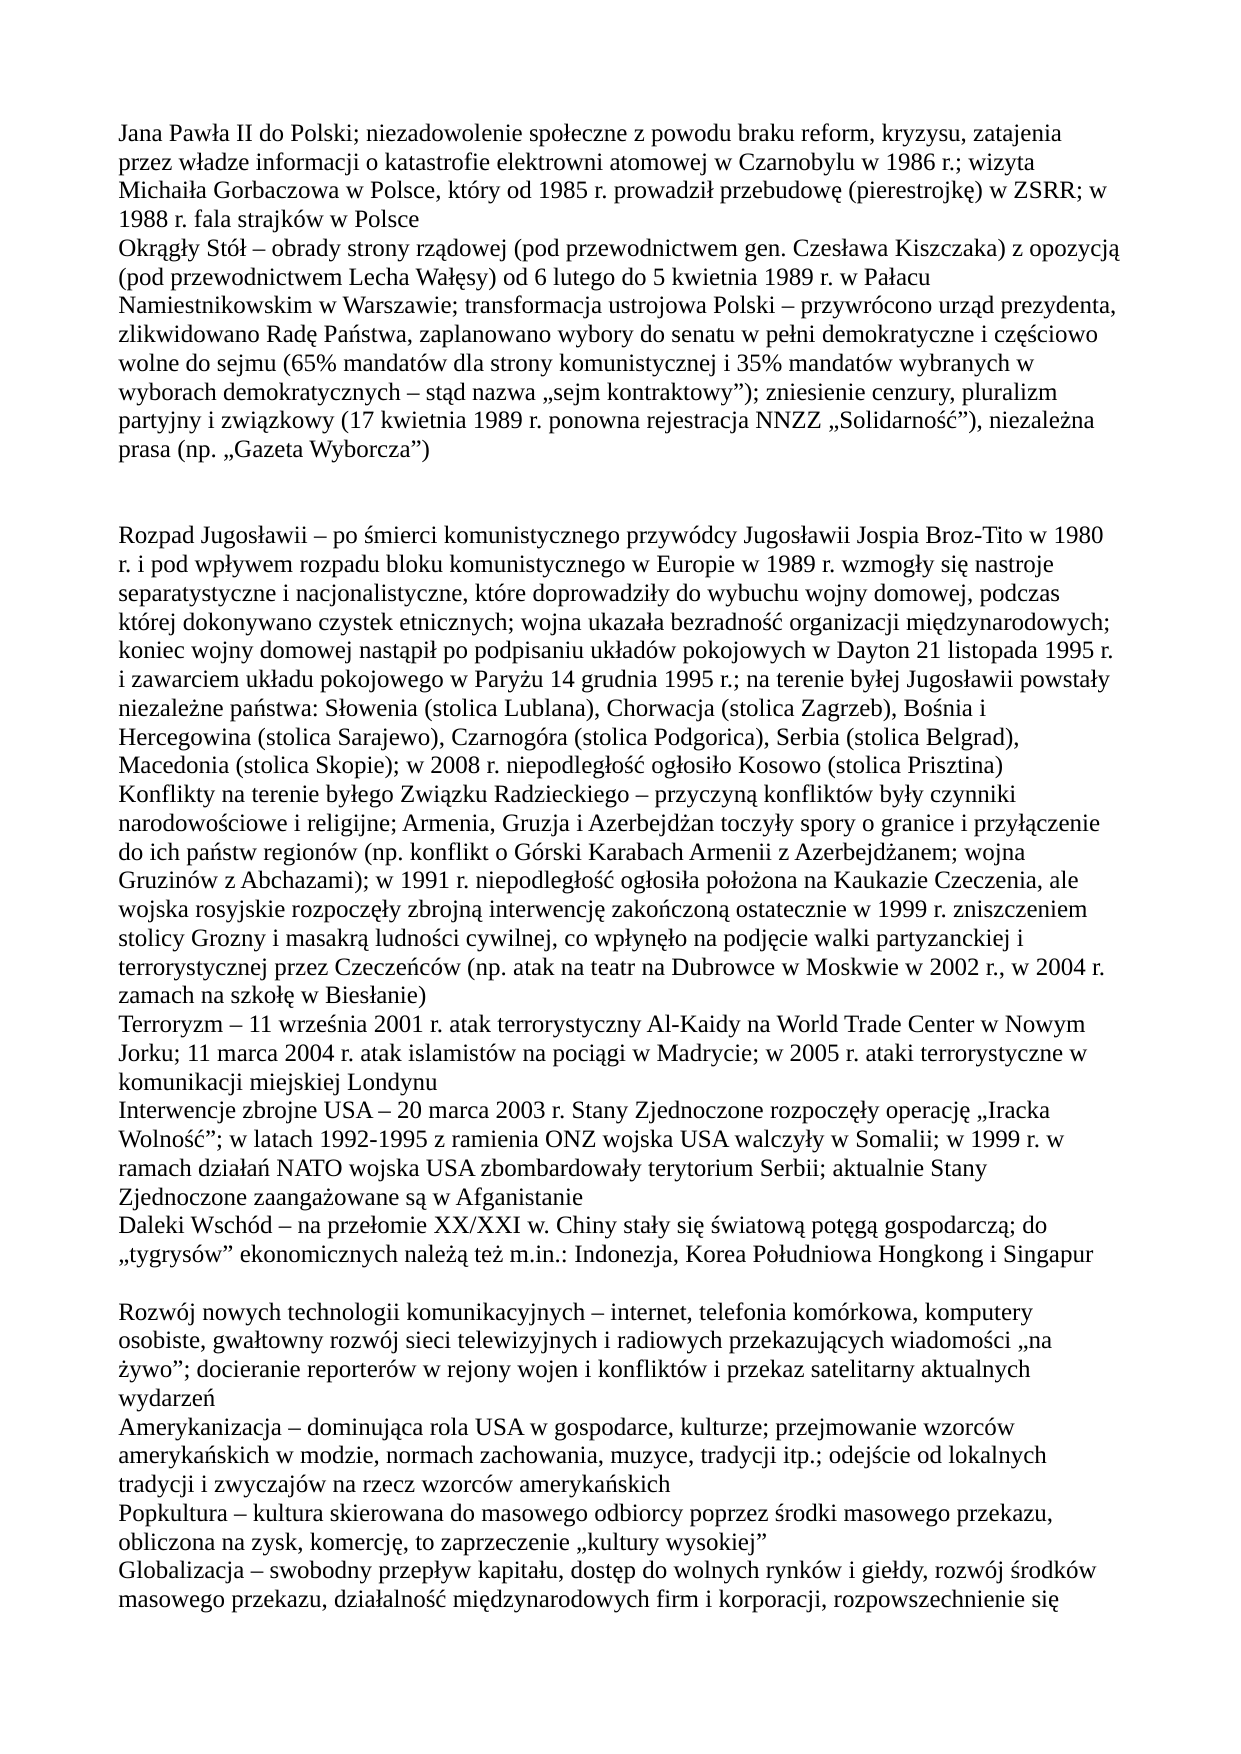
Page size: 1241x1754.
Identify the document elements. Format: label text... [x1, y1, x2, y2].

text Globalizacja – swobodny przepływ kapitału, dostęp do wolnych rynków i giełdy, rozwój środków masowego przekazu, działalność międzynarodowych firm i korporacji, rozpowszechnienie się [118, 1556, 1122, 1613]
text Terroryzm – 11 września 2001 r. atak terrorystyczny Al-Kaidy na World Trade Center w Nowym Jorku; 11 marca 2004 r. atak islamistów na pociągi w Madrycie; w 2005 r. ataki terrorystyczne w komunikacji miejskiej Londynu [118, 1009, 1122, 1096]
text Popkultura – kultura skierowana do masowego odbiorcy poprzez środki masowego przekazu, obliczona na zysk, komercję, to zaprzeczenie „kultury wysokiej” [118, 1498, 1122, 1556]
text Okrągły Stół – obrady strony rządowej (pod przewodnictwem gen. Czesława Kiszczaka) z opozycją (pod przewodnictwem Lecha Wałęsy) od 6 lutego do 5 kwietnia 1989 r. w Pałacu Namiestnikowskim w Warszawie; transformacja ustrojowa Polski – przywrócono urząd prezydenta, zlikwidowano Radę Państwa, zaplanowano wybory do senatu w pełni demokratyczne i częściowo wolne do sejmu (65% mandatów dla strony komunistycznej i 35% mandatów wybranych w wyborach demokratycznych – stąd nazwa „sejm kontraktowy”); zniesienie cenzury, pluralizm partyjny i związkowy (17 kwietnia 1989 r. ponowna rejestracja NNZZ „Solidarność”), niezależna prasa (np. „Gazeta Wyborcza”) [118, 233, 1122, 463]
text Rozpad Jugosławii – po śmierci komunistycznego przywódcy Jugosławii Jospia Broz-Tito w 1980 r. i pod wpływem rozpadu bloku komunistycznego w Europie w 1989 r. wzmogły się nastroje separatystyczne i nacjonalistyczne, które doprowadziły do wybuchu wojny domowej, podczas której dokonywano czystek etnicznych; wojna ukazała bezradność organizacji międzynarodowych; koniec wojny domowej nastąpił po podpisaniu układów pokojowych w Dayton 21 listopada 1995 r. i zawarciem układu pokojowego w Paryżu 14 grudnia 1995 r.; na terenie byłej Jugosławii powstały niezależne państwa: Słowenia (stolica Lublana), Chorwacja (stolica Zagrzeb), Bośnia i Hercegowina (stolica Sarajewo), Czarnogóra (stolica Podgorica), Serbia (stolica Belgrad), Macedonia (stolica Skopie); w 2008 r. niepodległość ogłosiło Kosowo (stolica Prisztina) [118, 521, 1122, 779]
text Jana Pawła II do Polski; niezadowolenie społeczne z powodu braku reform, kryzysu, zatajenia przez władze informacji o katastrofie elektrowni atomowej w Czarnobylu w 1986 r.; wizyta Michaiła Gorbaczowa w Polsce, który od 1985 r. prowadził przebudowę (pierestrojkę) w ZSRR; w 1988 r. fala strajków w Polsce [118, 118, 1122, 233]
text Interwencje zbrojne USA – 20 marca 2003 r. Stany Zjednoczone rozpoczęły operację „Iracka Wolność”; w latach 1992-1995 z ramienia ONZ wojska USA walczyły w Somalii; w 1999 r. w ramach działań NATO wojska USA zbombardowały terytorium Serbii; aktualnie Stany Zjednoczone zaangażowane są w Afganistanie [118, 1096, 1122, 1211]
text Amerykanizacja – dominująca rola USA w gospodarce, kulturze; przejmowanie wzorców amerykańskich w modzie, normach zachowania, muzyce, tradycji itp.; odejście od lokalnych tradycji i zwyczajów na rzecz wzorców amerykańskich [118, 1412, 1122, 1498]
text Konflikty na terenie byłego Związku Radzieckiego – przyczyną konfliktów były czynniki narodowościowe i religijne; Armenia, Gruzja i Azerbejdżan toczyły spory o granice i przyłączenie do ich państw regionów (np. konflikt o Górski Karabach Armenii z Azerbejdżanem; wojna Gruzinów z Abchazami); w 1991 r. niepodległość ogłosiła położona na Kaukazie Czeczenia, ale wojska rosyjskie rozpoczęły zbrojną interwencję zakończoną ostatecznie w 1999 r. zniszczeniem stolicy Grozny i masakrą ludności cywilnej, co wpłynęło na podjęcie walki partyzanckiej i terrorystycznej przez Czeczeńców (np. atak na teatr na Dubrowce w Moskwie w 2002 r., w 2004 r. zamach na szkołę w Biesłanie) [118, 779, 1122, 1009]
text Daleki Wschód – na przełomie XX/XXI w. Chiny stały się światową potęgą gospodarczą; do „tygrysów” ekonomicznych należą też m.in.: Indonezja, Korea Południowa Hongkong i Singapur [118, 1211, 1122, 1268]
text Rozwój nowych technologii komunikacyjnych – internet, telefonia komórkowa, komputery osobiste, gwałtowny rozwój sieci telewizyjnych i radiowych przekazujących wiadomości „na żywo”; docieranie reporterów w rejony wojen i konfliktów i przekaz satelitarny aktualnych wydarzeń [118, 1297, 1122, 1412]
